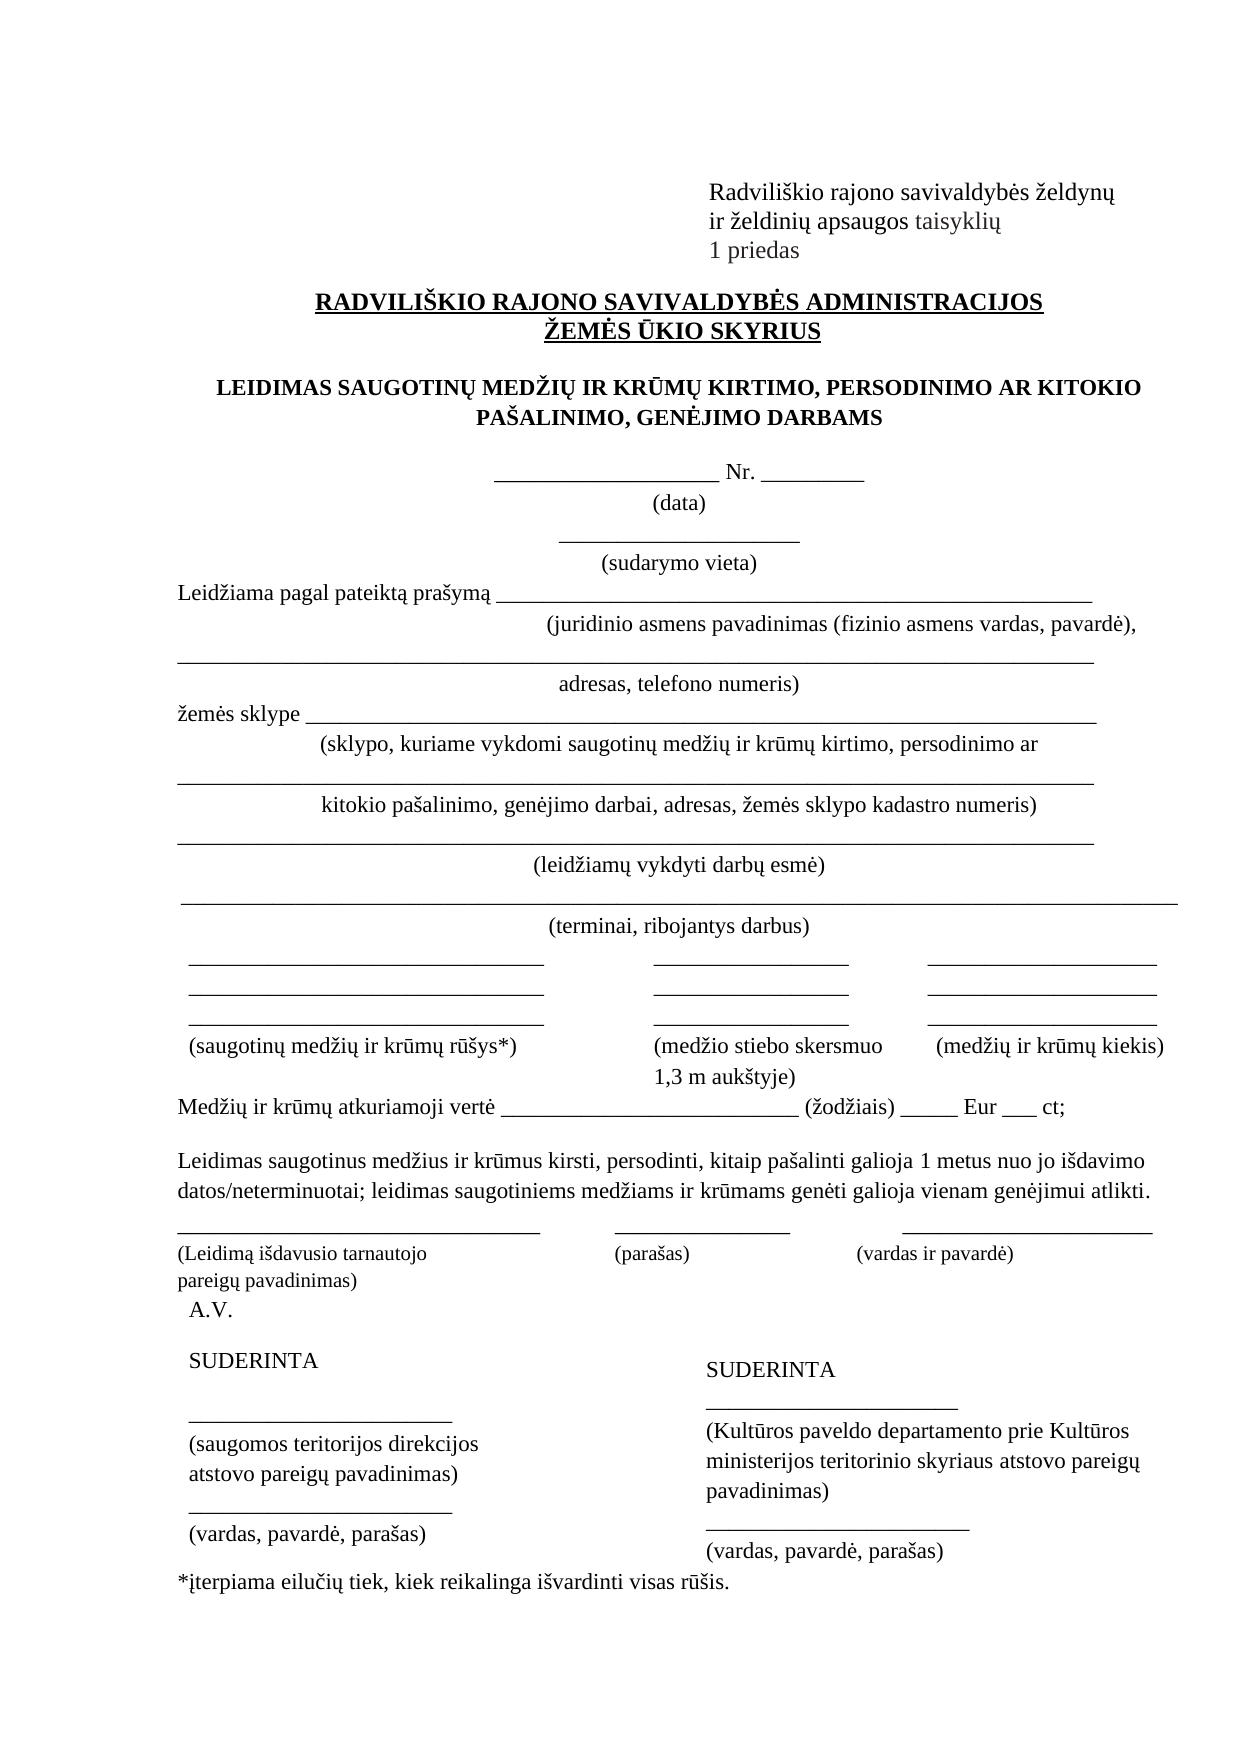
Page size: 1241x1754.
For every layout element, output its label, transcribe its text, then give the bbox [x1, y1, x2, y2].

text LEIDIMAS SAUGOTINŲ MEDŽIŲ IR KRŪMŲ KIRTIMO, PERSODINIMO AR KITOKIO PAŠALINIMO, GENĖJIMO DARBAMS [177, 374, 1181, 430]
table_header _______________________________ _______________________________ _______________________________ (saugotinų medžių ir krūmų rūšys*) [177, 942, 642, 1093]
text Leidimas saugotinus medžius ir krūmus kirsti, persodinti, kitaip pašalinti galioja 1 metus nuo jo išdavimo datos/neterminuotai; leidimas saugotiniems medžiams ir krūmams genėti galioja vienam genėjimui atlikti. [177, 1147, 1181, 1204]
text Radviliškio rajono savivaldybės želdynų [177, 177, 1181, 206]
text (sudarymo vieta) [177, 549, 1181, 576]
text Medžių ir krūmų atkuriamoji vertė __________________________ (žodžiais) _____ Eur ___ ct; [177, 1093, 1181, 1119]
text *įterpiama eilučių tiek, kiek reikalinga išvardinti visas rūšis. [177, 1568, 1181, 1594]
text (sklypo, kuriame vykdomi saugotinų medžių ir krūmų kirtimo, persodinimo ar [177, 730, 1181, 757]
text _____________________ [177, 519, 1181, 545]
text pareigų pavadinimas) [177, 1268, 1181, 1292]
table_header A.V. SUDERINTA _______________________ (saugomos teritorijos direkcijos atstovo pareigų pavadinimas) _______________________ (vardas, pavardė, parašas) [177, 1296, 679, 1568]
text _______________________________________________________________________________________ [177, 881, 1181, 908]
table_header _________________ _________________ _________________ (medžio stiebo skersmuo 1,3 m aukštyje) [643, 942, 916, 1093]
text adresas, telefono numeris) [177, 670, 1181, 696]
text (leidžiamų vykdyti darbų esmė) [177, 851, 1181, 878]
text RADVILIŠKIO RAJONO SAVIVALDYBĖS ADMINISTRACIJOS [177, 287, 1181, 316]
text ________________________________________________________________________________ [177, 640, 1181, 666]
text žemės sklype _____________________________________________________________________ [177, 700, 1181, 727]
text _____________________________ ______________ ____________________ [177, 1208, 1181, 1236]
text ir želdinių apsaugos taisyklių [177, 206, 1181, 235]
text (data) [177, 489, 1181, 515]
text __________________ Nr. _________ [177, 456, 1181, 484]
text ________________________________________________________________________________ [177, 821, 1181, 847]
text (Leidimą išdavusio tarnautojo (parašas) (vardas ir pavardė) [177, 1241, 1181, 1265]
text 1 priedas [177, 235, 1181, 263]
text ________________________________________________________________________________ [177, 761, 1181, 787]
text ŽEMĖS ŪKIO SKYRIUS [177, 316, 1181, 345]
text kitokio pašalinimo, genėjimo darbai, adresas, žemės sklypo kadastro numeris) [177, 791, 1181, 817]
text (terminai, ribojantys darbus) [177, 912, 1181, 938]
table_header ____________________ ____________________ ____________________ (medžių ir krūmų kiekis) [916, 942, 1184, 1093]
table_header SUDERINTA ______________________ (Kultūros paveldo departamento prie Kultūros ministerijos teritorinio skyriaus atstovo pareigų pavadinimas) _______________________ (vardas, pavardė, parašas) [680, 1296, 1185, 1568]
text Leidžiama pagal pateiktą prašymą ____________________________________________________ [177, 579, 1181, 606]
text (juridinio asmens pavadinimas (fizinio asmens vardas, pavardė), [546, 609, 1181, 636]
